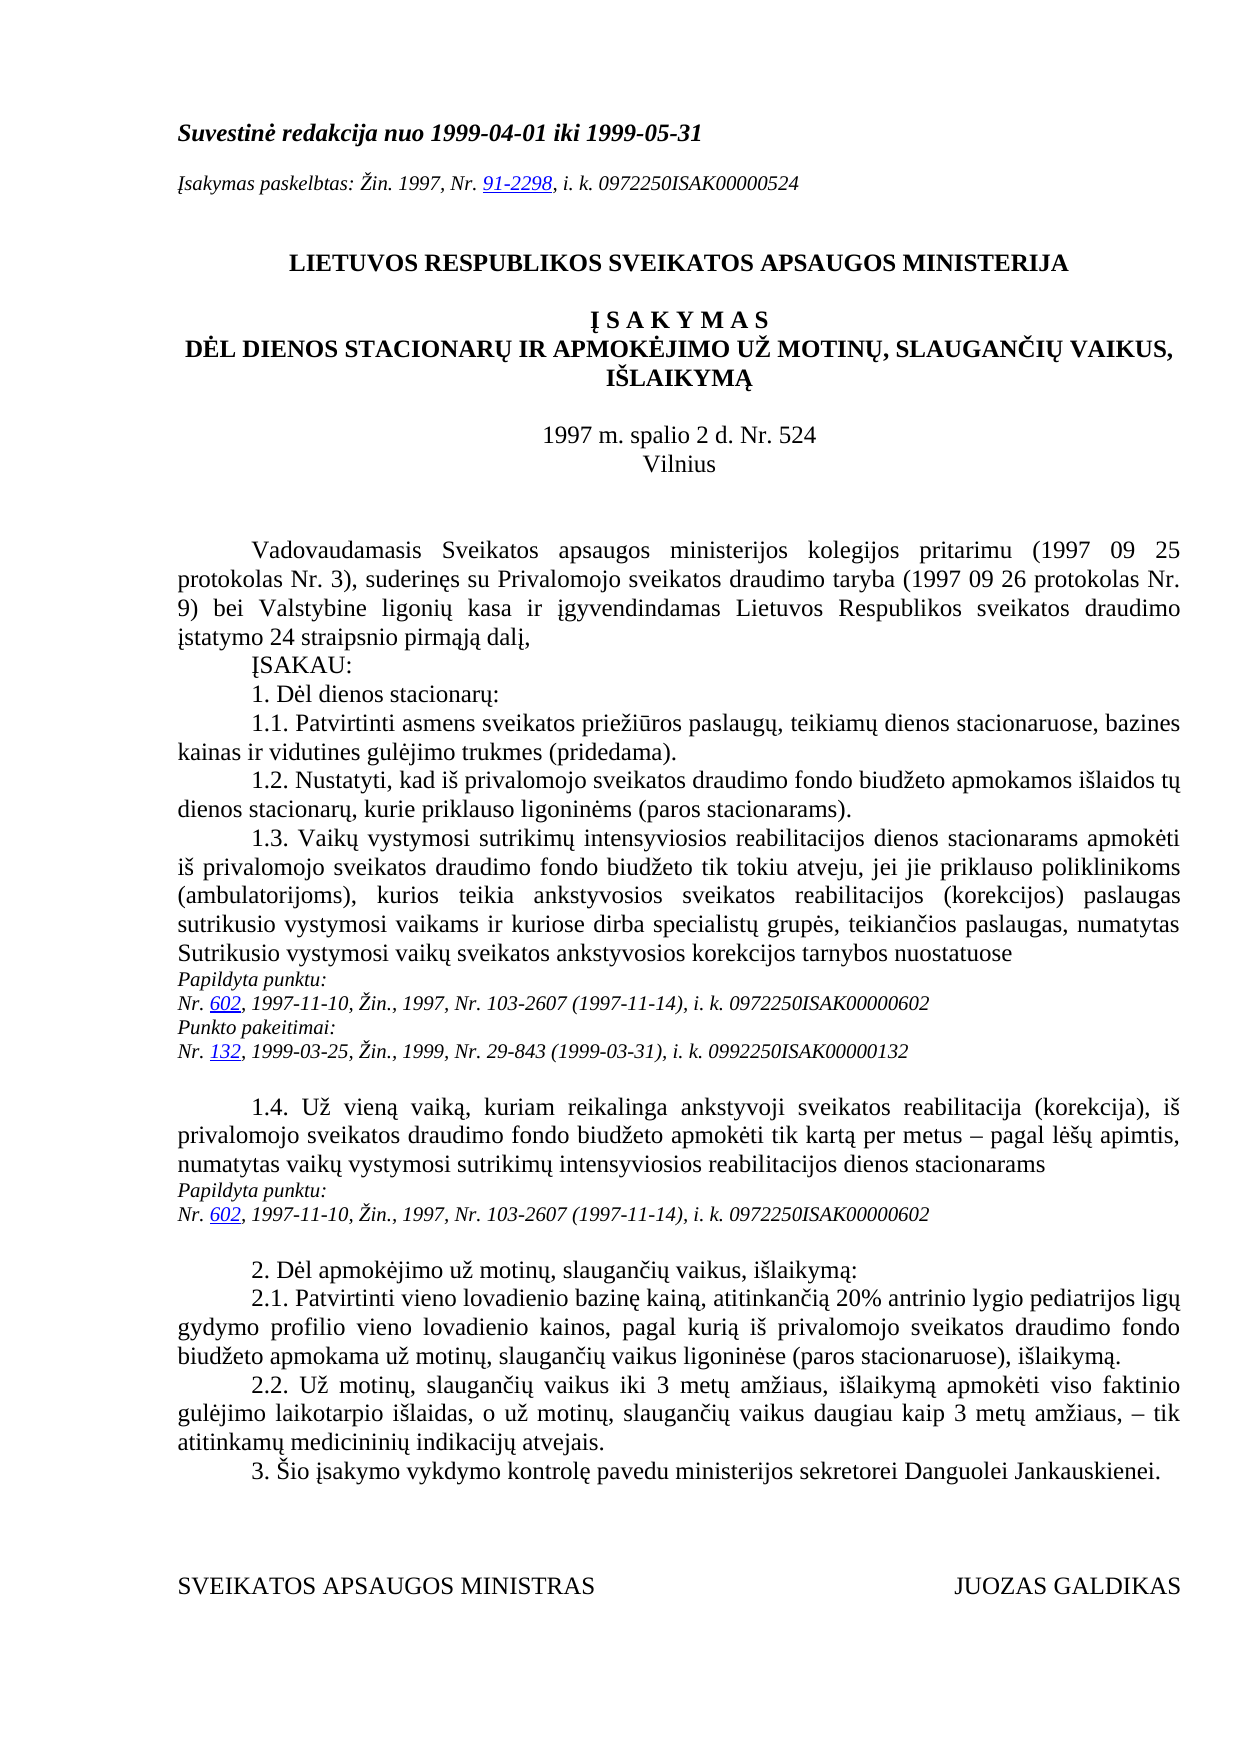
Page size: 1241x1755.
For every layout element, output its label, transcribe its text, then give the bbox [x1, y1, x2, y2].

text 1.3. Vaikų vystymosi sutrikimų intensyviosios reabilitacijos dienos stacionarams apmokėti iš privalomojo sveikatos draudimo fondo biudžeto tik tokiu atveju, jei jie priklauso poliklinikoms (ambulatorijoms), kurios teikia ankstyvosios sveikatos reabilitacijos (korekcijos) paslaugas sutrikusio vystymosi vaikams ir kuriose dirba specialistų grupės, teikiančios paslaugas, numatytas Sutrikusio vystymosi vaikų sveikatos ankstyvosios korekcijos tarnybos nuostatuose [177, 823, 1181, 967]
text LIETUVOS RESPUBLIKOS SVEIKATOS APSAUGOS MINISTERIJA [177, 248, 1181, 277]
text DĖL DIENOS STACIONARŲ IR APMOKĖJIMO UŽ MOTINŲ, SLAUGANČIŲ VAIKUS, IŠLAIKYMĄ [177, 334, 1181, 392]
text 1.4. Už vieną vaiką, kuriam reikalinga ankstyvoji sveikatos reabilitacija (korekcija), iš privalomojo sveikatos draudimo fondo biudžeto apmokėti tik kartą per metus – pagal lėšų apimtis, numatytas vaikų vystymosi sutrikimų intensyviosios reabilitacijos dienos stacionarams [177, 1092, 1181, 1178]
text ĮSAKAU: [177, 650, 1181, 679]
text Vilnius [177, 449, 1181, 478]
text Suvestinė redakcija nuo 1999-04-01 iki 1999-05-31 [177, 118, 1181, 147]
text Nr. 602, 1997-11-10, Žin., 1997, Nr. 103-2607 (1997-11-14), i. k. 0972250ISAK00000602 [177, 991, 1181, 1015]
text SVEIKATOS APSAUGOS MINISTRAS JUOZAS GALDIKAS [177, 1571, 1181, 1600]
text Papildyta punktu: [177, 967, 1181, 991]
text Punkto pakeitimai: [177, 1015, 1181, 1039]
text 2. Dėl apmokėjimo už motinų, slaugančių vaikus, išlaikymą: [177, 1255, 1181, 1283]
text 2.2. Už motinų, slaugančių vaikus iki 3 metų amžiaus, išlaikymą apmokėti viso faktinio gulėjimo laikotarpio išlaidas, o už motinų, slaugančių vaikus daugiau kaip 3 metų amžiaus, – tik atitinkamų medicininių indikacijų atvejais. [177, 1370, 1181, 1456]
text 1.1. Patvirtinti asmens sveikatos priežiūros paslaugų, teikiamų dienos stacionaruose, bazines kainas ir vidutines gulėjimo trukmes (pridedama). [177, 708, 1181, 765]
text 3. Šio įsakymo vykdymo kontrolę pavedu ministerijos sekretorei Danguolei Jankauskienei. [177, 1456, 1181, 1485]
text 1997 m. spalio 2 d. Nr. 524 [177, 420, 1181, 449]
text Į S A K Y M A S [177, 305, 1181, 334]
text Papildyta punktu: [177, 1178, 1181, 1202]
text 1.2. Nustatyti, kad iš privalomojo sveikatos draudimo fondo biudžeto apmokamos išlaidos tų dienos stacionarų, kurie priklauso ligoninėms (paros stacionarams). [177, 765, 1181, 823]
text Vadovaudamasis Sveikatos apsaugos ministerijos kolegijos pritarimu (1997 09 25 protokolas Nr. 3), suderinęs su Privalomojo sveikatos draudimo taryba (1997 09 26 protokolas Nr. 9) bei Valstybine ligonių kasa ir įgyvendindamas Lietuvos Respublikos sveikatos draudimo įstatymo 24 straipsnio pirmąją dalį, [177, 535, 1181, 650]
text Nr. 132, 1999-03-25, Žin., 1999, Nr. 29-843 (1999-03-31), i. k. 0992250ISAK00000132 [177, 1039, 1181, 1063]
text 2.1. Patvirtinti vieno lovadienio bazinę kainą, atitinkančią 20% antrinio lygio pediatrijos ligų gydymo profilio vieno lovadienio kainos, pagal kurią iš privalomojo sveikatos draudimo fondo biudžeto apmokama už motinų, slaugančių vaikus ligoninėse (paros stacionaruose), išlaikymą. [177, 1283, 1181, 1370]
text Nr. 602, 1997-11-10, Žin., 1997, Nr. 103-2607 (1997-11-14), i. k. 0972250ISAK00000602 [177, 1202, 1181, 1226]
text Įsakymas paskelbtas: Žin. 1997, Nr. 91-2298, i. k. 0972250ISAK00000524 [177, 171, 1181, 195]
text 1. Dėl dienos stacionarų: [177, 679, 1181, 708]
